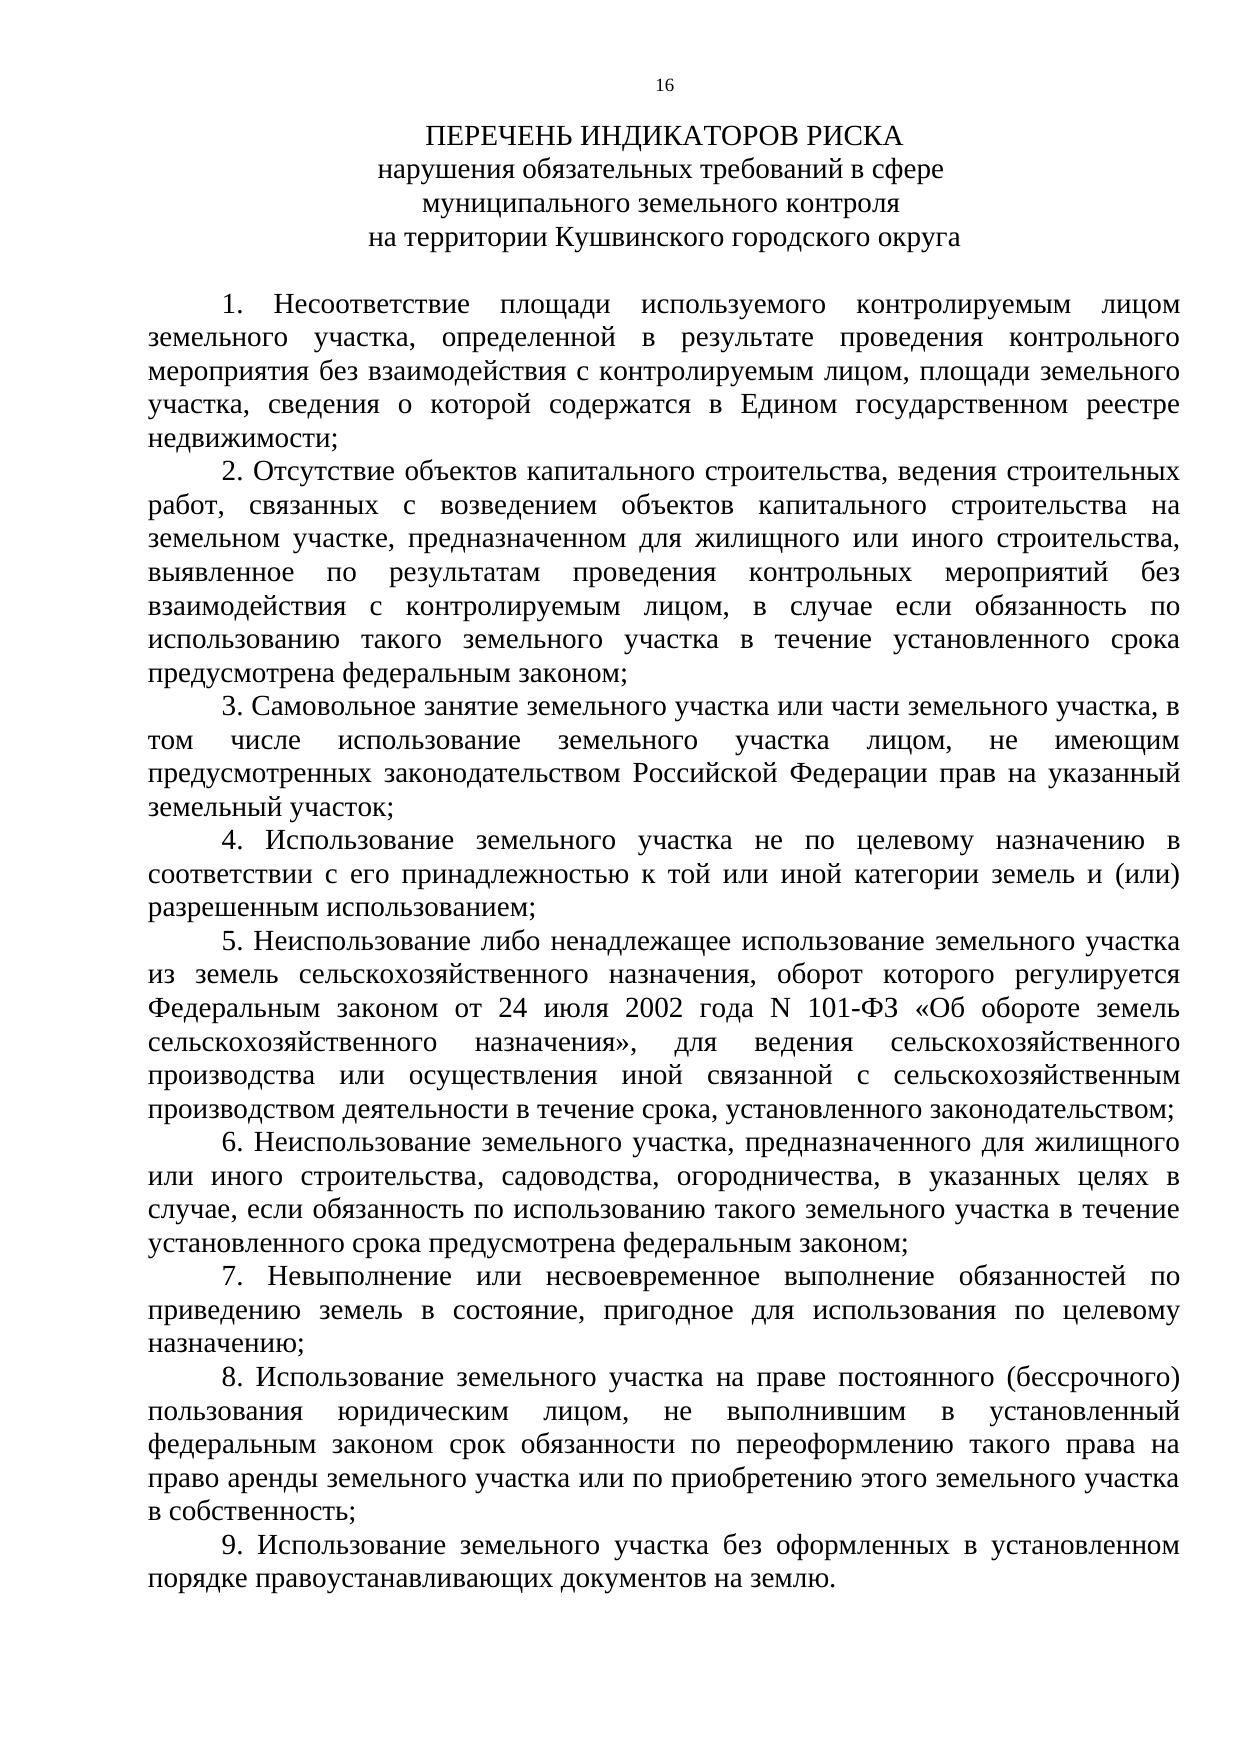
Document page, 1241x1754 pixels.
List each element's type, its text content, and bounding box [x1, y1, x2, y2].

text 3. Самовольное занятие земельного участка или части земельного участка, в том числе использование земельного участка лицом, не имеющим предусмотренных законодательством Российской Федерации прав на указанный земельный участок; [148, 688, 1181, 822]
text 5. Неиспользование либо ненадлежащее использование земельного участка из земель сельскохозяйственного назначения, оборот которого регулируется Федеральным законом от 24 июля 2002 года N 101-ФЗ «Об обороте земель сельскохозяйственного назначения», для ведения сельскохозяйственного производства или осуществления иной связанной с сельскохозяйственным производством деятельности в течение срока, установленного законодательством; [148, 923, 1181, 1124]
text 6. Неиспользование земельного участка, предназначенного для жилищного или иного строительства, садоводства, огородничества, в указанных целях в случае, если обязанность по использованию такого земельного участка в течение установленного срока предусмотрена федеральным законом; [148, 1124, 1181, 1258]
text нарушения обязательных требований в сфере [148, 152, 1181, 185]
text муниципального земельного контроля [148, 185, 1181, 219]
text 8. Использование земельного участка на праве постоянного (бессрочного) пользования юридическим лицом, не выполнившим в установленный федеральным законом срок обязанности по переоформлению такого права на право аренды земельного участка или по приобретению этого земельного участка в собственность; [148, 1359, 1181, 1527]
text на территории Кушвинского городского округа [148, 219, 1181, 252]
text 4. Использование земельного участка не по целевому назначению в соответствии с его принадлежностью к той или иной категории земель и (или) разрешенным использованием; [148, 822, 1181, 923]
text 1. Несоответствие площади используемого контролируемым лицом земельного участка, определенной в результате проведения контрольного мероприятия без взаимодействия с контролируемым лицом, площади земельного участка, сведения о которой содержатся в Едином государственном реестре недвижимости; [148, 286, 1181, 453]
text 7. Невыполнение или несвоевременное выполнение обязанностей по приведению земель в состояние, пригодное для использования по целевому назначению; [148, 1258, 1181, 1359]
text 9. Использование земельного участка без оформленных в установленном порядке правоустанавливающих документов на землю. [148, 1527, 1181, 1594]
text 2. Отсутствие объектов капитального строительства, ведения строительных работ, связанных с возведением объектов капитального строительства на земельном участке, предназначенном для жилищного или иного строительства, выявленное по результатам проведения контрольных мероприятий без взаимодействия с контролируемым лицом, в случае если обязанность по использованию такого земельного участка в течение установленного срока предусмотрена федеральным законом; [148, 453, 1181, 688]
text ПЕРЕЧЕНЬ ИНДИКАТОРОВ РИСКА [148, 118, 1181, 152]
